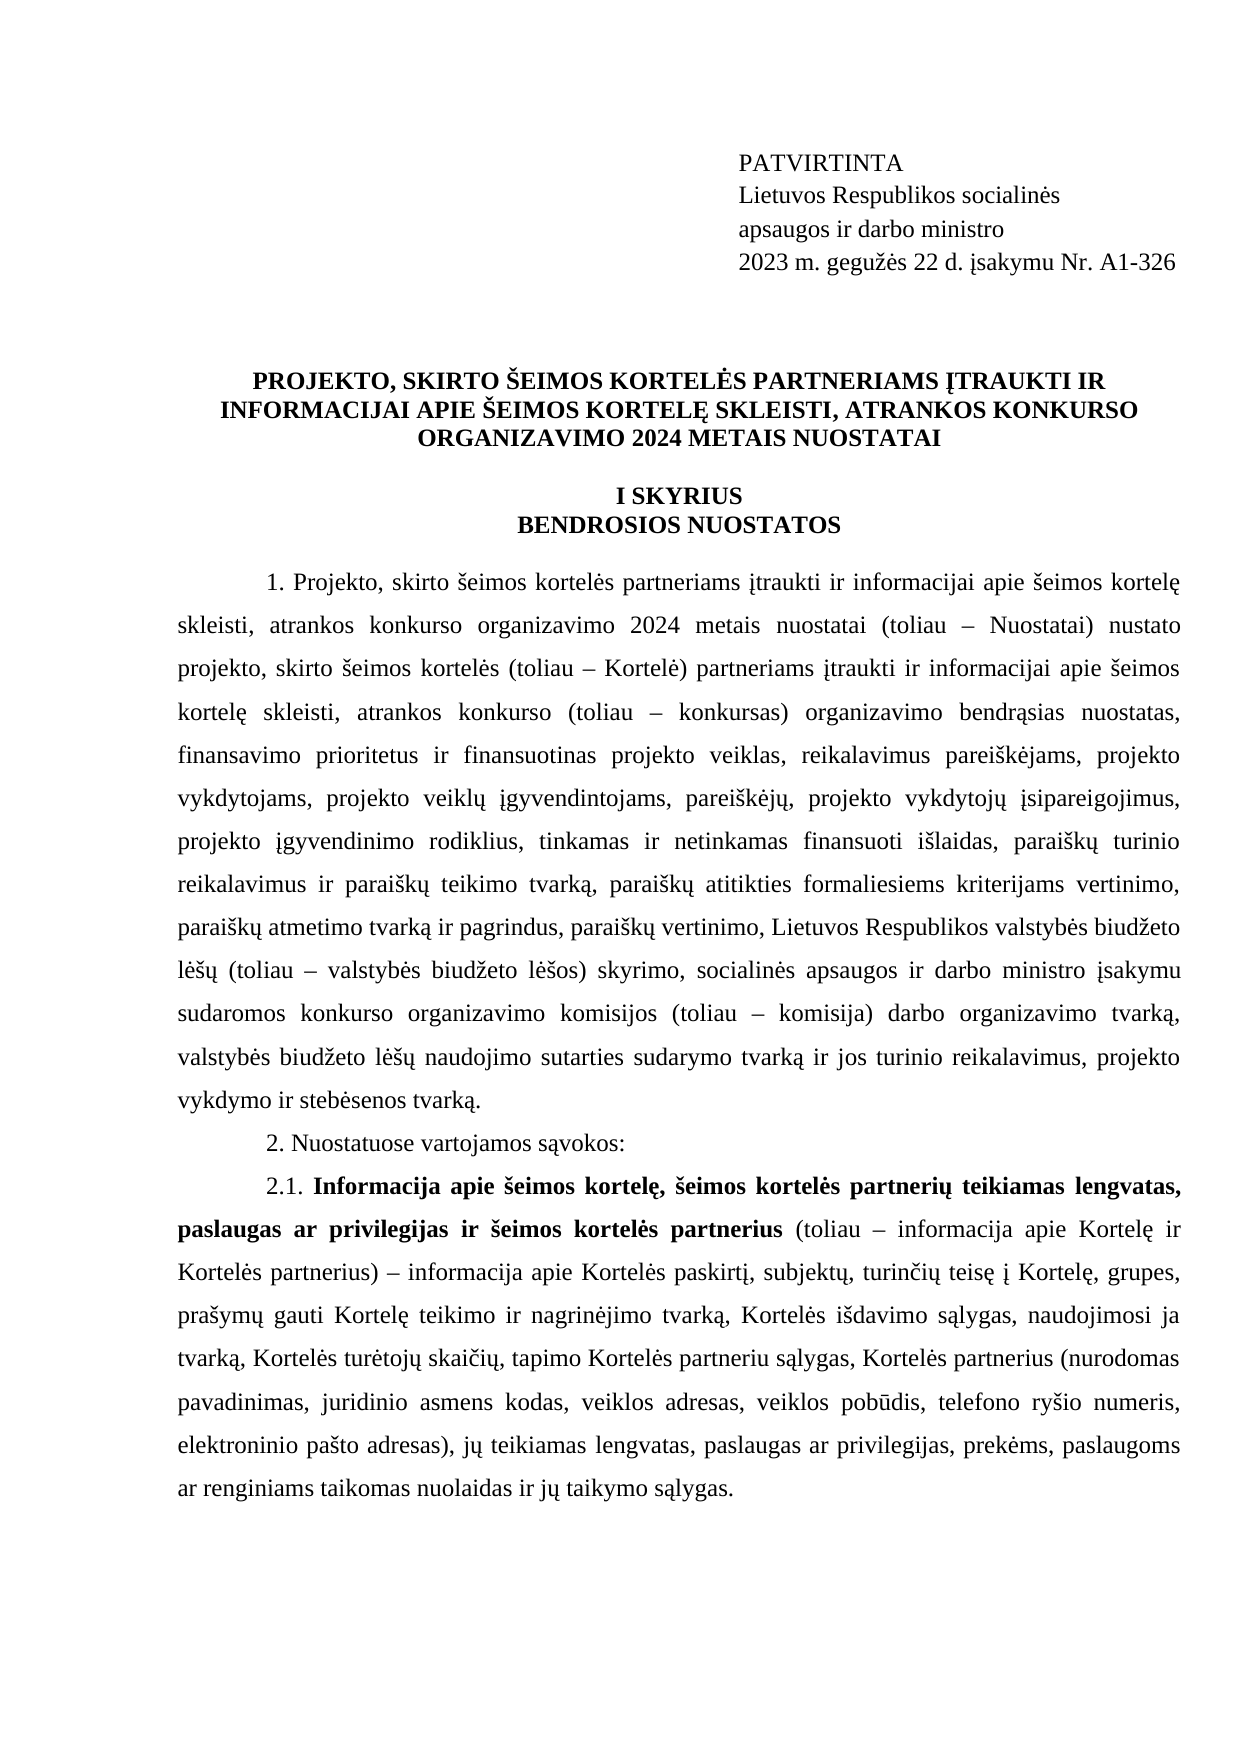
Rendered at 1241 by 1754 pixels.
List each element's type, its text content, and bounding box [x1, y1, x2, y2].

text PATVIRTINTA [177, 148, 1181, 176]
text 2023 m. gegužės 22 d. įsakymu Nr. A1-326 [177, 247, 1181, 275]
text 1. Projekto, skirto šeimos kortelės partneriams įtraukti ir informacijai apie šeimos kortelę skleisti, atrankos konkurso organizavimo 2024 metais nuostatai (toliau – Nuostatai) nustato projekto, skirto šeimos kortelės (toliau – Kortelė) partneriams įtraukti ir informacijai apie šeimos kortelę skleisti, atrankos konkurso (toliau – konkursas) organizavimo bendrąsias nuostatas, finansavimo prioritetus ir finansuotinas projekto veiklas, reikalavimus pareiškėjams, projekto vykdytojams, projekto veiklų įgyvendintojams, pareiškėjų, projekto vykdytojų įsipareigojimus, projekto įgyvendinimo rodiklius, tinkamas ir netinkamas finansuoti išlaidas, paraiškų turinio reikalavimus ir paraiškų teikimo tvarką, paraiškų atitikties formaliesiems kriterijams vertinimo, paraiškų atmetimo tvarką ir pagrindus, paraiškų vertinimo, Lietuvos Respublikos valstybės biudžeto lėšų (toliau – valstybės biudžeto lėšos) skyrimo, socialinės apsaugos ir darbo ministro įsakymu sudaromos konkurso organizavimo komisijos (toliau – komisija) darbo organizavimo tvarką, valstybės biudžeto lėšų naudojimo sutarties sudarymo tvarką ir jos turinio reikalavimus, projekto vykdymo ir stebėsenos tvarką. [177, 567, 1181, 1113]
subtitle apsaugos ir darbo ministro [177, 214, 1181, 242]
text BENDROSIOS NUOSTATOS [177, 510, 1181, 538]
text I SKYRIUS [177, 481, 1181, 510]
text 2. Nuostatuose vartojamos sąvokos: [177, 1128, 1181, 1157]
text 2.1. Informacija apie šeimos kortelę, šeimos kortelės partnerių teikiamas lengvatas, paslaugas ar privilegijas ir šeimos kortelės partnerius (toliau – informacija apie Kortelę ir Kortelės partnerius) – informacija apie Kortelės paskirtį, subjektų, turinčių teisę į Kortelę, grupes, prašymų gauti Kortelę teikimo ir nagrinėjimo tvarką, Kortelės išdavimo sąlygas, naudojimosi ja tvarką, Kortelės turėtojų skaičių, tapimo Kortelės partneriu sąlygas, Kortelės partnerius (nurodomas pavadinimas, juridinio asmens kodas, veiklos adresas, veiklos pobūdis, telefono ryšio numeris, elektroninio pašto adresas), jų teikiamas lengvatas, paslaugas ar privilegijas, prekėms, paslaugoms ar renginiams taikomas nuolaidas ir jų taikymo sąlygas. [177, 1171, 1181, 1502]
text Lietuvos Respublikos socialinės [177, 181, 1181, 209]
text PROJEKTO, SKIRTO ŠEIMOS KORTELĖS PARTNERIAMS ĮTRAUKTI IR INFORMACIJAI APIE ŠEIMOS KORTELĘ SKLEISTI, ATRANKOS KONKURSO ORGANIZAVIMO 2024 METAIS NUOSTATAI [177, 366, 1181, 452]
